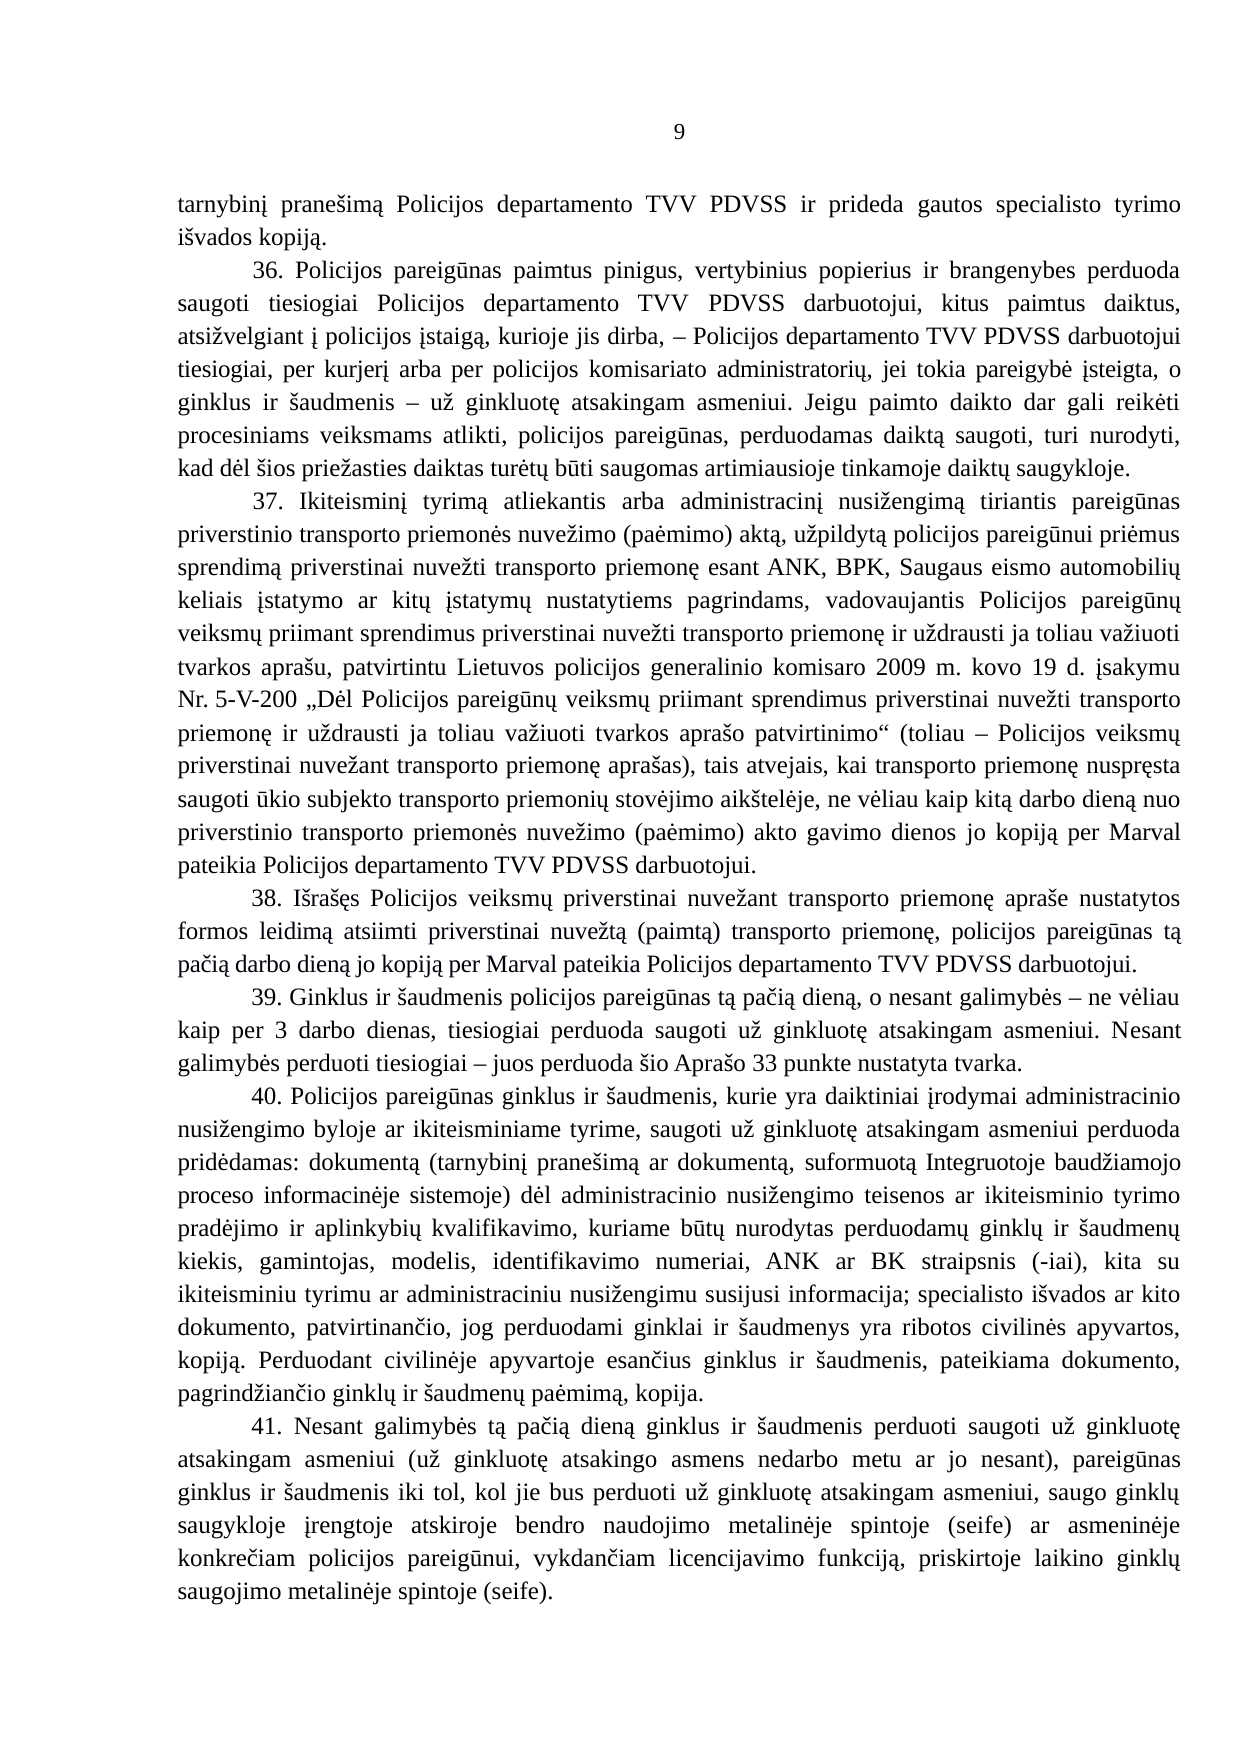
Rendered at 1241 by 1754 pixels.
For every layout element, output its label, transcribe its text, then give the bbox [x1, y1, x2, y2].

text 36. Policijos pareigūnas paimtus pinigus, vertybinius popierius ir brangenybes perduoda saugoti tiesiogiai Policijos departamento TVV PDVSS darbuotojui, kitus paimtus daiktus, atsižvelgiant į policijos įstaigą, kurioje jis dirba, – Policijos departamento TVV PDVSS darbuotojui tiesiogiai, per kurjerį arba per policijos komisariato administratorių, jei tokia pareigybė įsteigta, o ginklus ir šaudmenis – už ginkluotę atsakingam asmeniui. Jeigu paimto daikto dar gali reikėti procesiniams veiksmams atlikti, policijos pareigūnas, perduodamas daiktą saugoti, turi nurodyti, kad dėl šios priežasties daiktas turėtų būti saugomas artimiausioje tinkamoje daiktų saugykloje. [177, 255, 1181, 482]
text tarnybinį pranešimą Policijos departamento TVV PDVSS ir prideda gautos specialisto tyrimo išvados kopiją. [177, 189, 1181, 251]
text 39. Ginklus ir šaudmenis policijos pareigūnas tą pačią dieną, o nesant galimybės – ne vėliau kaip per 3 darbo dienas, tiesiogiai perduoda saugoti už ginkluotę atsakingam asmeniui. Nesant galimybės perduoti tiesiogiai – juos perduoda šio Aprašo 33 punkte nustatyta tvarka. [177, 982, 1181, 1077]
text 37. Ikiteisminį tyrimą atliekantis arba administracinį nusižengimą tiriantis pareigūnas priverstinio transporto priemonės nuvežimo (paėmimo) aktą, užpildytą policijos pareigūnui priėmus sprendimą priverstinai nuvežti transporto priemonę esant ANK, BPK, Saugaus eismo automobilių keliais įstatymo ar kitų įstatymų nustatytiems pagrindams, vadovaujantis Policijos pareigūnų veiksmų priimant sprendimus priverstinai nuvežti transporto priemonę ir uždrausti ja toliau važiuoti tvarkos aprašu, patvirtintu Lietuvos policijos generalinio komisaro 2009 m. kovo 19 d. įsakymu Nr. 5-V-200 „Dėl Policijos pareigūnų veiksmų priimant sprendimus priverstinai nuvežti transporto priemonę ir uždrausti ja toliau važiuoti tvarkos aprašo patvirtinimo“ (toliau – Policijos veiksmų priverstinai nuvežant transporto priemonę aprašas), tais atvejais, kai transporto priemonę nuspręsta saugoti ūkio subjekto transporto priemonių stovėjimo aikštelėje, ne vėliau kaip kitą darbo dieną nuo priverstinio transporto priemonės nuvežimo (paėmimo) akto gavimo dienos jo kopiją per Marval pateikia Policijos departamento TVV PDVSS darbuotojui. [177, 486, 1181, 878]
text 40. Policijos pareigūnas ginklus ir šaudmenis, kurie yra daiktiniai įrodymai administracinio nusižengimo byloje ar ikiteisminiame tyrime, saugoti už ginkluotę atsakingam asmeniui perduoda pridėdamas: dokumentą (tarnybinį pranešimą ar dokumentą, suformuotą Integruotoje baudžiamojo proceso informacinėje sistemoje) dėl administracinio nusižengimo teisenos ar ikiteisminio tyrimo pradėjimo ir aplinkybių kvalifikavimo, kuriame būtų nurodytas perduodamų ginklų ir šaudmenų kiekis, gamintojas, modelis, identifikavimo numeriai, ANK ar BK straipsnis (-iai), kita su ikiteisminiu tyrimu ar administraciniu nusižengimu susijusi informacija; specialisto išvados ar kito dokumento, patvirtinančio, jog perduodami ginklai ir šaudmenys yra ribotos civilinės apyvartos, kopiją. Perduodant civilinėje apyvartoje esančius ginklus ir šaudmenis, pateikiama dokumento, pagrindžiančio ginklų ir šaudmenų paėmimą, kopija. [177, 1081, 1181, 1407]
text 38. Išrašęs Policijos veiksmų priverstinai nuvežant transporto priemonę apraše nustatytos formos leidimą atsiimti priverstinai nuvežtą (paimtą) transporto priemonę, policijos pareigūnas tą pačią darbo dieną jo kopiją per Marval pateikia Policijos departamento TVV PDVSS darbuotojui. [177, 883, 1181, 977]
text 41. Nesant galimybės tą pačią dieną ginklus ir šaudmenis perduoti saugoti už ginkluotę atsakingam asmeniui (už ginkluotę atsakingo asmens nedarbo metu ar jo nesant), pareigūnas ginklus ir šaudmenis iki tol, kol jie bus perduoti už ginkluotę atsakingam asmeniui, saugo ginklų saugykloje įrengtoje atskiroje bendro naudojimo metalinėje spintoje (seife) ar asmeninėje konkrečiam policijos pareigūnui, vykdančiam licencijavimo funkciją, priskirtoje laikino ginklų saugojimo metalinėje spintoje (seife). [177, 1411, 1181, 1605]
